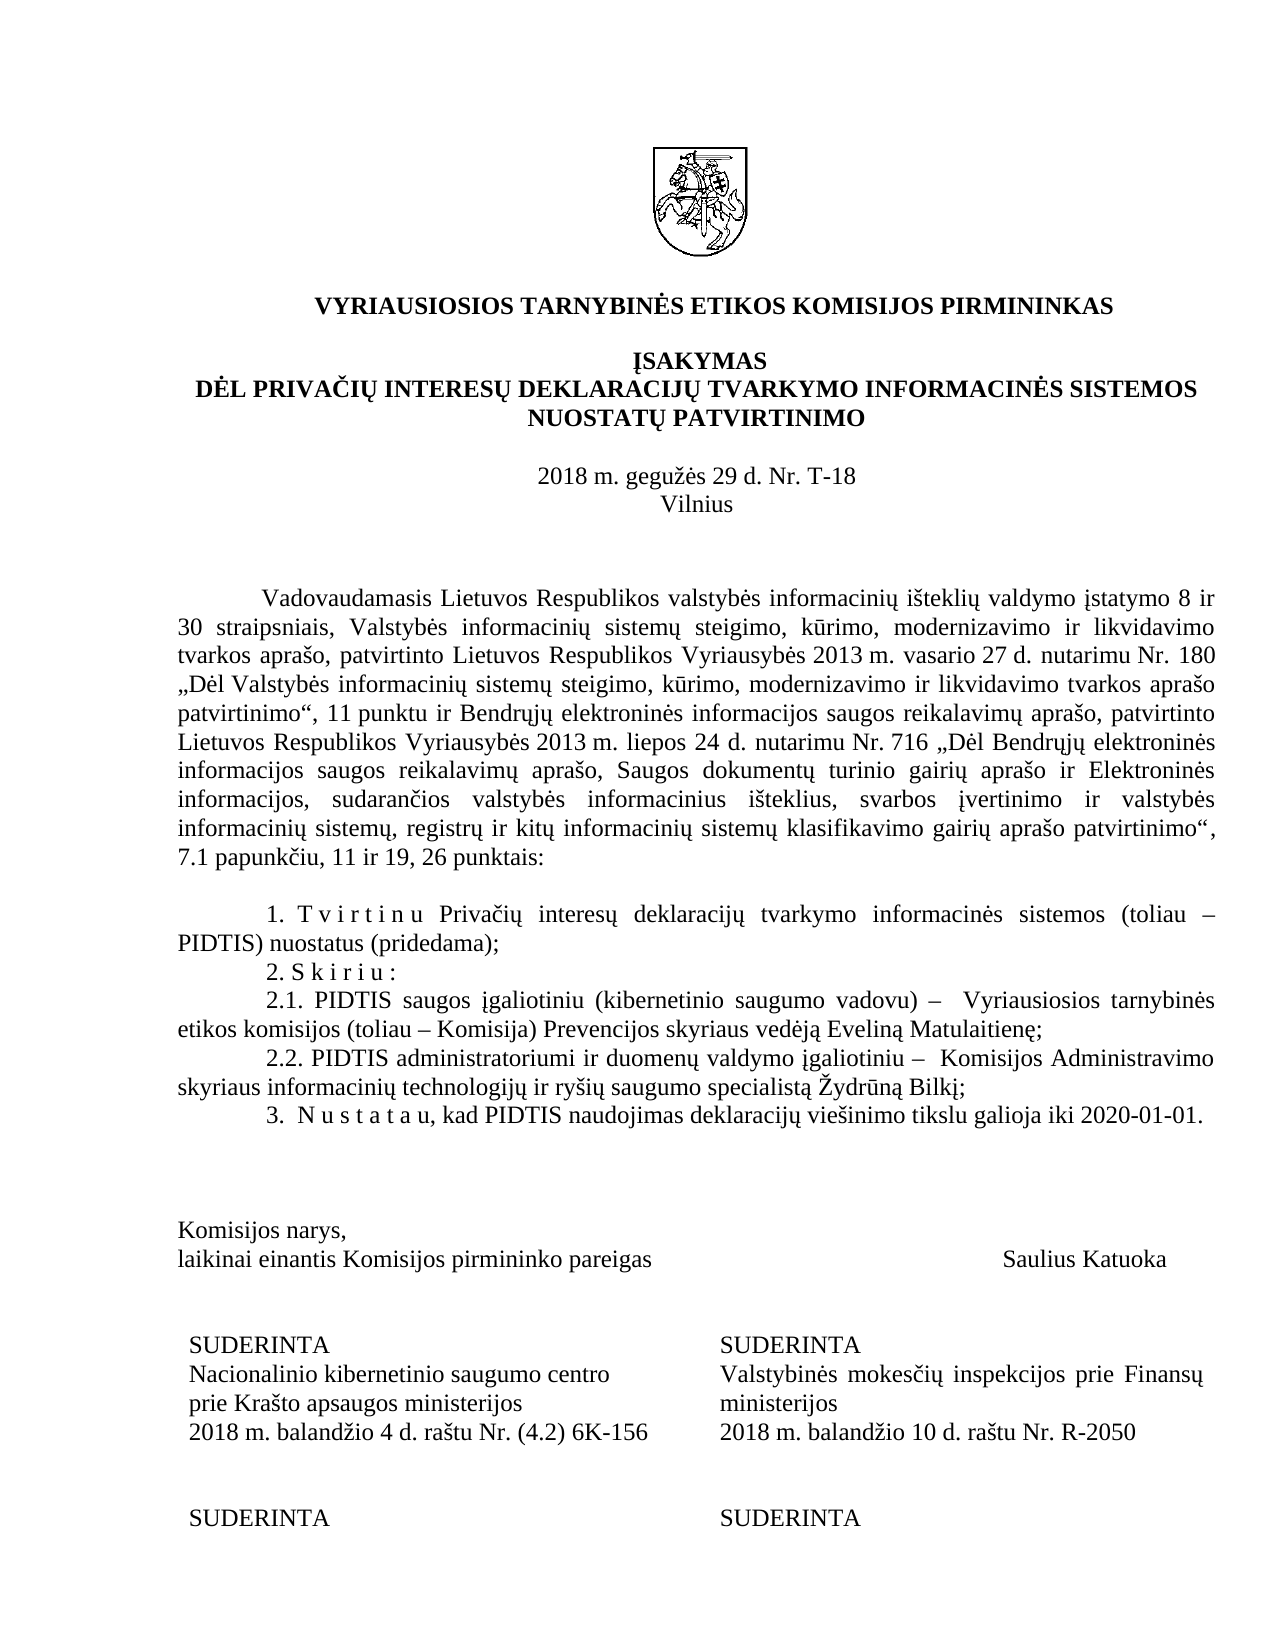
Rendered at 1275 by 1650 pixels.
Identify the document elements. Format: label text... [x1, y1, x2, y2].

text laikinai einantis Komisijos pirmininko pareigas Saulius Katuoka [177, 1244, 1216, 1273]
text 2.1. PIDTIS saugos įgaliotiniu (kibernetinio saugumo vadovu) – Vyriausiosios tarnybinės etikos komisijos (toliau – Komisija) Prevencijos skyriaus vedėją Eveliną Matulaitienę; [177, 986, 1216, 1043]
text 2018 m. gegužės 29 d. Nr. T-18 [177, 461, 1216, 489]
text 3. N u s t a t a u, kad PIDTIS naudojimas deklaracijų viešinimo tikslu galioja iki 2020-01-01. [177, 1101, 1216, 1129]
text Vadovaudamasis Lietuvos Respublikos valstybės informacinių išteklių valdymo įstatymo 8 ir 30 straipsniais, Valstybės informacinių sistemų steigimo, kūrimo, modernizavimo ir likvidavimo tvarkos aprašo, patvirtinto Lietuvos Respublikos Vyriausybės 2013 m. vasario 27 d. nutarimu Nr. 180 „Dėl Valstybės informacinių sistemų steigimo, kūrimo, modernizavimo ir likvidavimo tvarkos aprašo patvirtinimo“, 11 punktu ir Bendrųjų elektroninės informacijos saugos reikalavimų aprašo, patvirtinto Lietuvos Respublikos Vyriausybės 2013 m. liepos 24 d. nutarimu Nr. 716 „Dėl Bendrųjų elektroninės informacijos saugos reikalavimų aprašo, Saugos dokumentų turinio gairių aprašo ir Elektroninės informacijos, sudarančios valstybės informacinius išteklius, svarbos įvertinimo ir valstybės informacinių sistemų, registrų ir kitų informacinių sistemų klasifikavimo gairių aprašo patvirtinimo“, 7.1 papunkčiu, 11 ir 19, 26 punktais: [177, 583, 1216, 871]
text ĮSAKYMAS [177, 346, 1216, 374]
text DĖL PRIVAČIŲ INTERESŲ DEKLARACIJŲ TVARKYMO INFORMACINĖS SISTEMOS NUOSTATŲ PATVIRTINIMO [177, 374, 1216, 432]
text 1. Tvirtinu Privačių interesų deklaracijų tvarkymo informacinės sistemos (toliau – PIDTIS) nuostatus (pridedama); [177, 899, 1216, 957]
text 2. Skiriu: [177, 957, 1216, 986]
text 2.2. PIDTIS administratoriumi ir duomenų valdymo įgaliotiniu – Komisijos Administravimo skyriaus informacinių technologijų ir ryšių saugumo specialistą Žydrūną Bilkį; [177, 1043, 1216, 1101]
table_header SUDERINTA Nacionalinio kibernetinio saugumo centro prie Krašto apsaugos ministerijos 2018 m. balandžio 4 d. raštu Nr. (4.2) 6K-156 [177, 1331, 708, 1446]
table_header SUDERINTA Valstybinės mokesčių inspekcijos prie Finansų ministerijos 2018 m. balandžio 10 d. raštu Nr. R-2050 [708, 1331, 1215, 1446]
text Vilnius [177, 489, 1216, 518]
text Komisijos narys, [177, 1216, 1216, 1244]
text VYRIAUSIOSIOS TARNYBINĖS ETIKOS KOMISIJOS PIRMININKAS [177, 291, 1216, 320]
